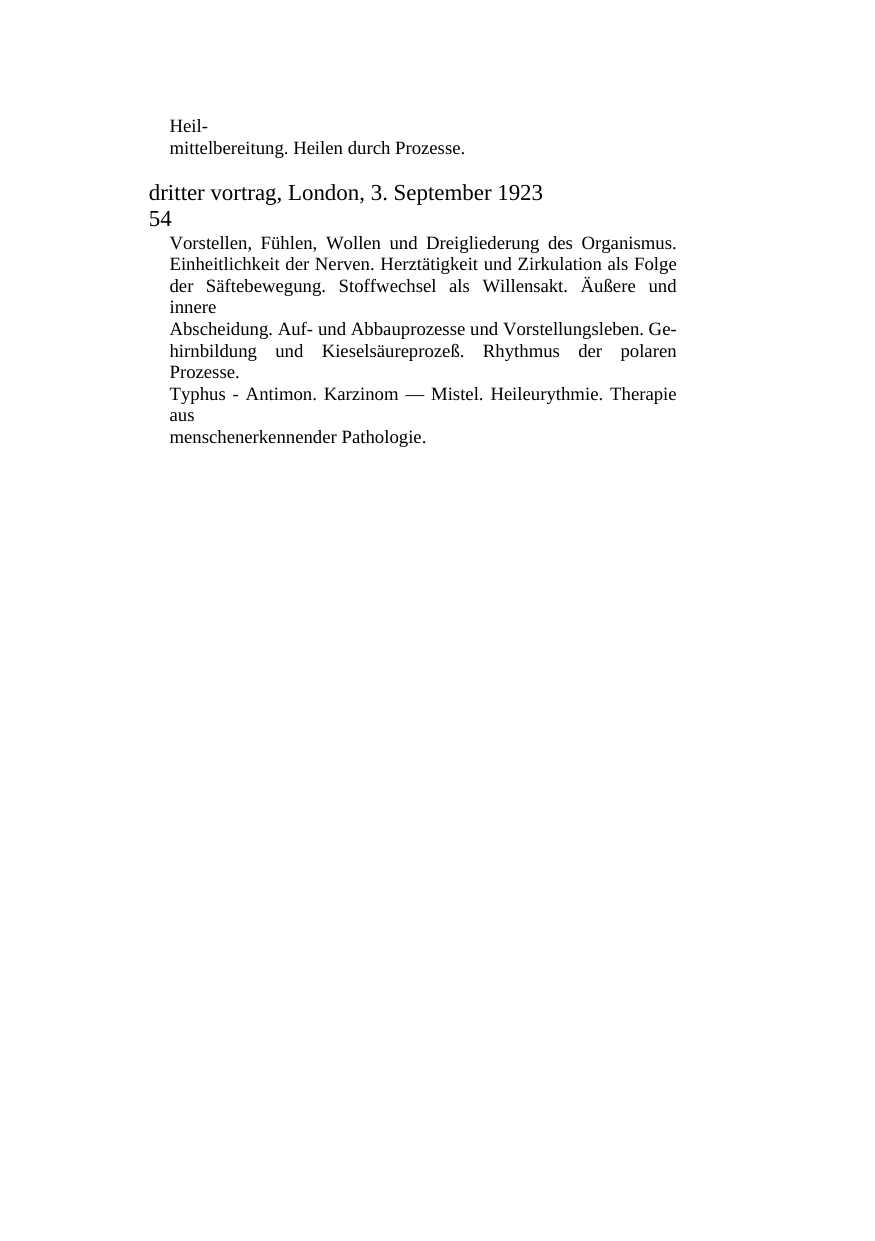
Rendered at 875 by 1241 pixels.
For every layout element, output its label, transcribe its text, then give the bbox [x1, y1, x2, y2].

text dritter vortrag, London, 3. September 1923 54 [149, 179, 732, 232]
text Vorstellen, Fühlen, Wollen und Dreigliederung des Organismus. Einheitlichkeit der Nerven. Herztätigkeit und Zirkulation als Folge der Säftebewegung. Stoffwechsel als Willensakt. Äußere und innere Abscheidung. Auf- und Abbauprozesse und Vorstellungsleben. Ge- hirnbildung und Kieselsäureprozeß. Rhythmus der polaren Prozesse. Typhus - Antimon. Karzinom — Mistel. Heileurythmie. Therapie aus menschenerkennender Pathologie. [169, 232, 677, 447]
text Heil- mittelbereitung. Heilen durch Prozesse. [169, 115, 676, 158]
